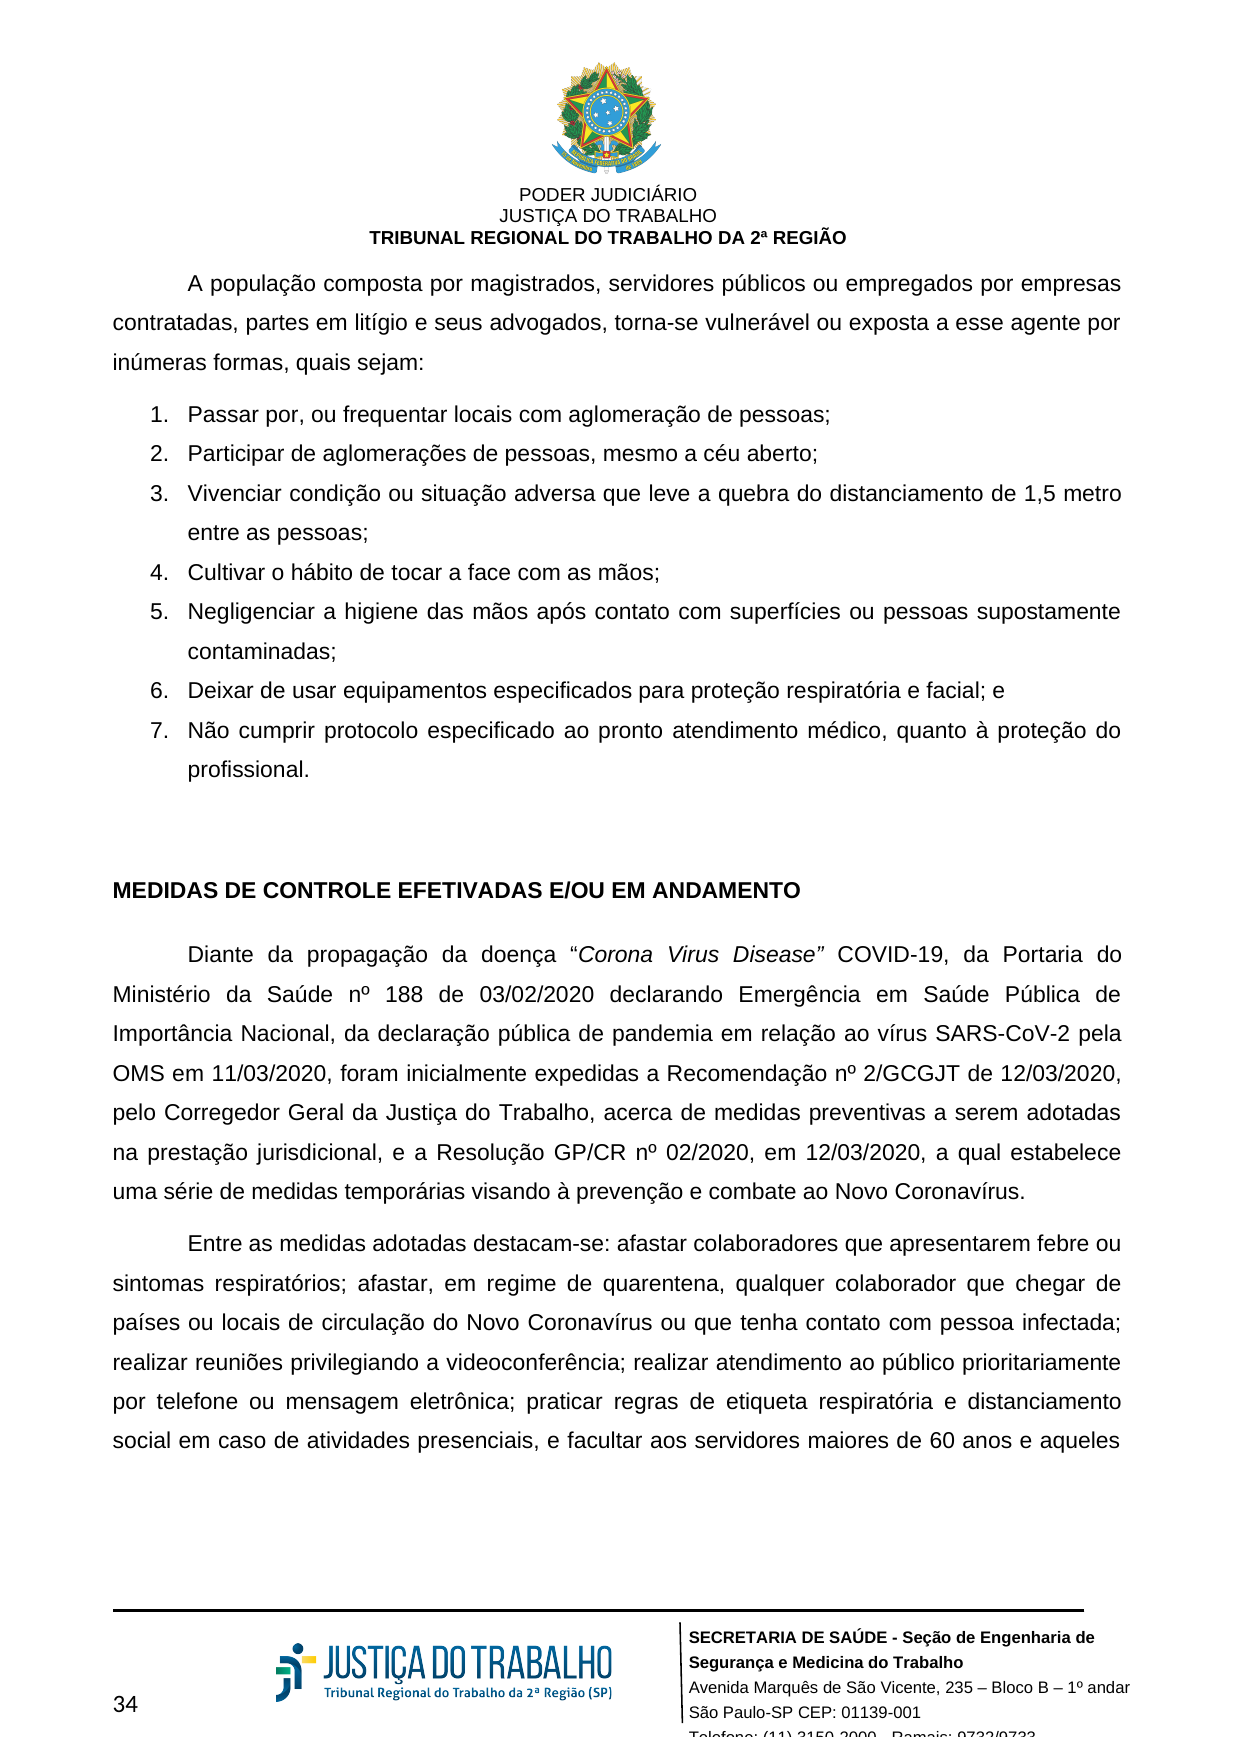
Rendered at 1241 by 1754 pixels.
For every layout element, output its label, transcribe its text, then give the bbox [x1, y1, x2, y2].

list Participar de aglomerações de pessoas, mesmo a céu aberto; [150, 440, 1122, 467]
list Passar por, ou frequentar locais com aglomeração de pessoas; [150, 401, 1122, 427]
text Entre as medidas adotadas destacam-se: afastar colaboradores que apresentarem febre ou sintomas respiratórios; afastar, em regime de quarentena, qualquer colaborador que chegar de países ou locais de circulação do Novo Coronavírus ou que tenha contato com pessoa infectada; realizar reuniões privilegiando a videoconferência; realizar atendimento ao público prioritariamente por telefone ou mensagem eletrônica; praticar regras de etiqueta respiratória e distanciamento social em caso de atividades presenciais, e facultar aos servidores maiores de 60 anos e aqueles [112, 1230, 1122, 1454]
text MEDIDAS DE CONTROLE EFETIVADAS E/OU EM ANDAMENTO [112, 877, 1122, 903]
list Não cumprir protocolo especificado ao pronto atendimento médico, quanto à proteção do profissional. [150, 717, 1122, 782]
text A população composta por magistrados, servidores públicos ou empregados por empresas contratadas, partes em litígio e seus advogados, torna-se vulnerável ou exposta a esse agente por inúmeras formas, quais sejam: [112, 270, 1122, 375]
list Cultivar o hábito de tocar a face com as mãos; [150, 559, 1122, 585]
list Negligenciar a higiene das mãos após contato com superfícies ou pessoas supostamente contaminadas; [150, 598, 1122, 664]
picture [276, 1643, 612, 1702]
text Diante da propagação da doença “Corona Virus Disease” COVID-19, da Portaria do Ministério da Saúde nº 188 de 03/02/2020 declarando Emergência em Saúde Pública de Importância Nacional, da declaração pública de pandemia em relação ao vírus SARS-CoV-2 pela OMS em 11/03/2020, foram inicialmente expedidas a Recomendação nº 2/GCGJT de 12/03/2020, pelo Corregedor Geral da Justiça do Trabalho, acerca de medidas preventivas a serem adotadas na prestação jurisdicional, e a Resolução GP/CR nº 02/2020, em 12/03/2020, a qual estabelece uma série de medidas temporárias visando à prevenção e combate ao Novo Coronavírus. [112, 941, 1122, 1204]
list Vivenciar condição ou situação adversa que leve a quebra do distanciamento de 1,5 metro entre as pessoas; [150, 480, 1122, 546]
picture [551, 62, 662, 174]
list Deixar de usar equipamentos especificados para proteção respiratória e facial; e [150, 677, 1122, 703]
